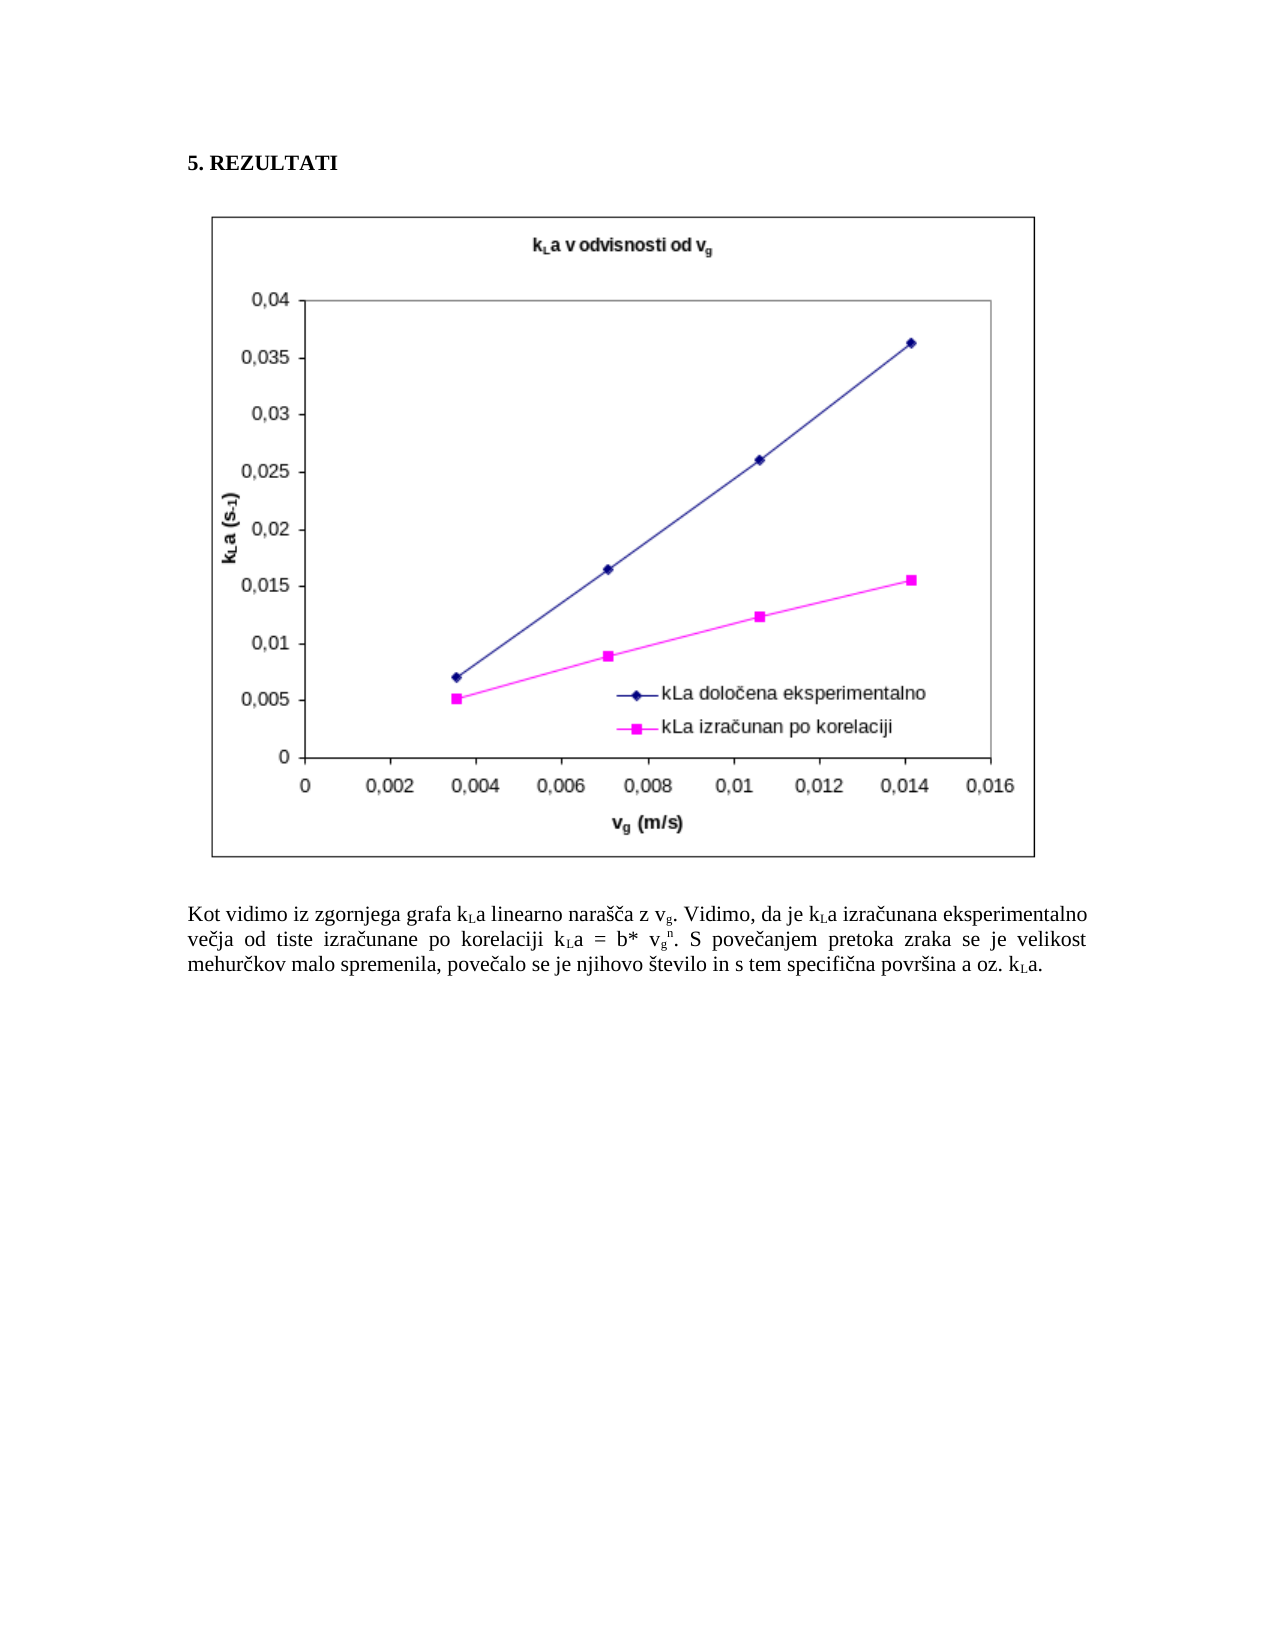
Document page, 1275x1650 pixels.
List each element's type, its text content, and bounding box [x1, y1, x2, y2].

text 5. REZULTATI [187, 150, 1087, 175]
text Kot vidimo iz zgornjega grafa kLa linearno narašča z vg. Vidimo, da je kLa izračunana eksperimentalno večja od tiste izračunane po korelaciji kLa = b* vgn. S povečanjem pretoka zraka se je velikost mehurčkov malo spremenila, povečalo se je njihovo število in s tem specifična površina a oz. kLa. [187, 901, 1087, 977]
